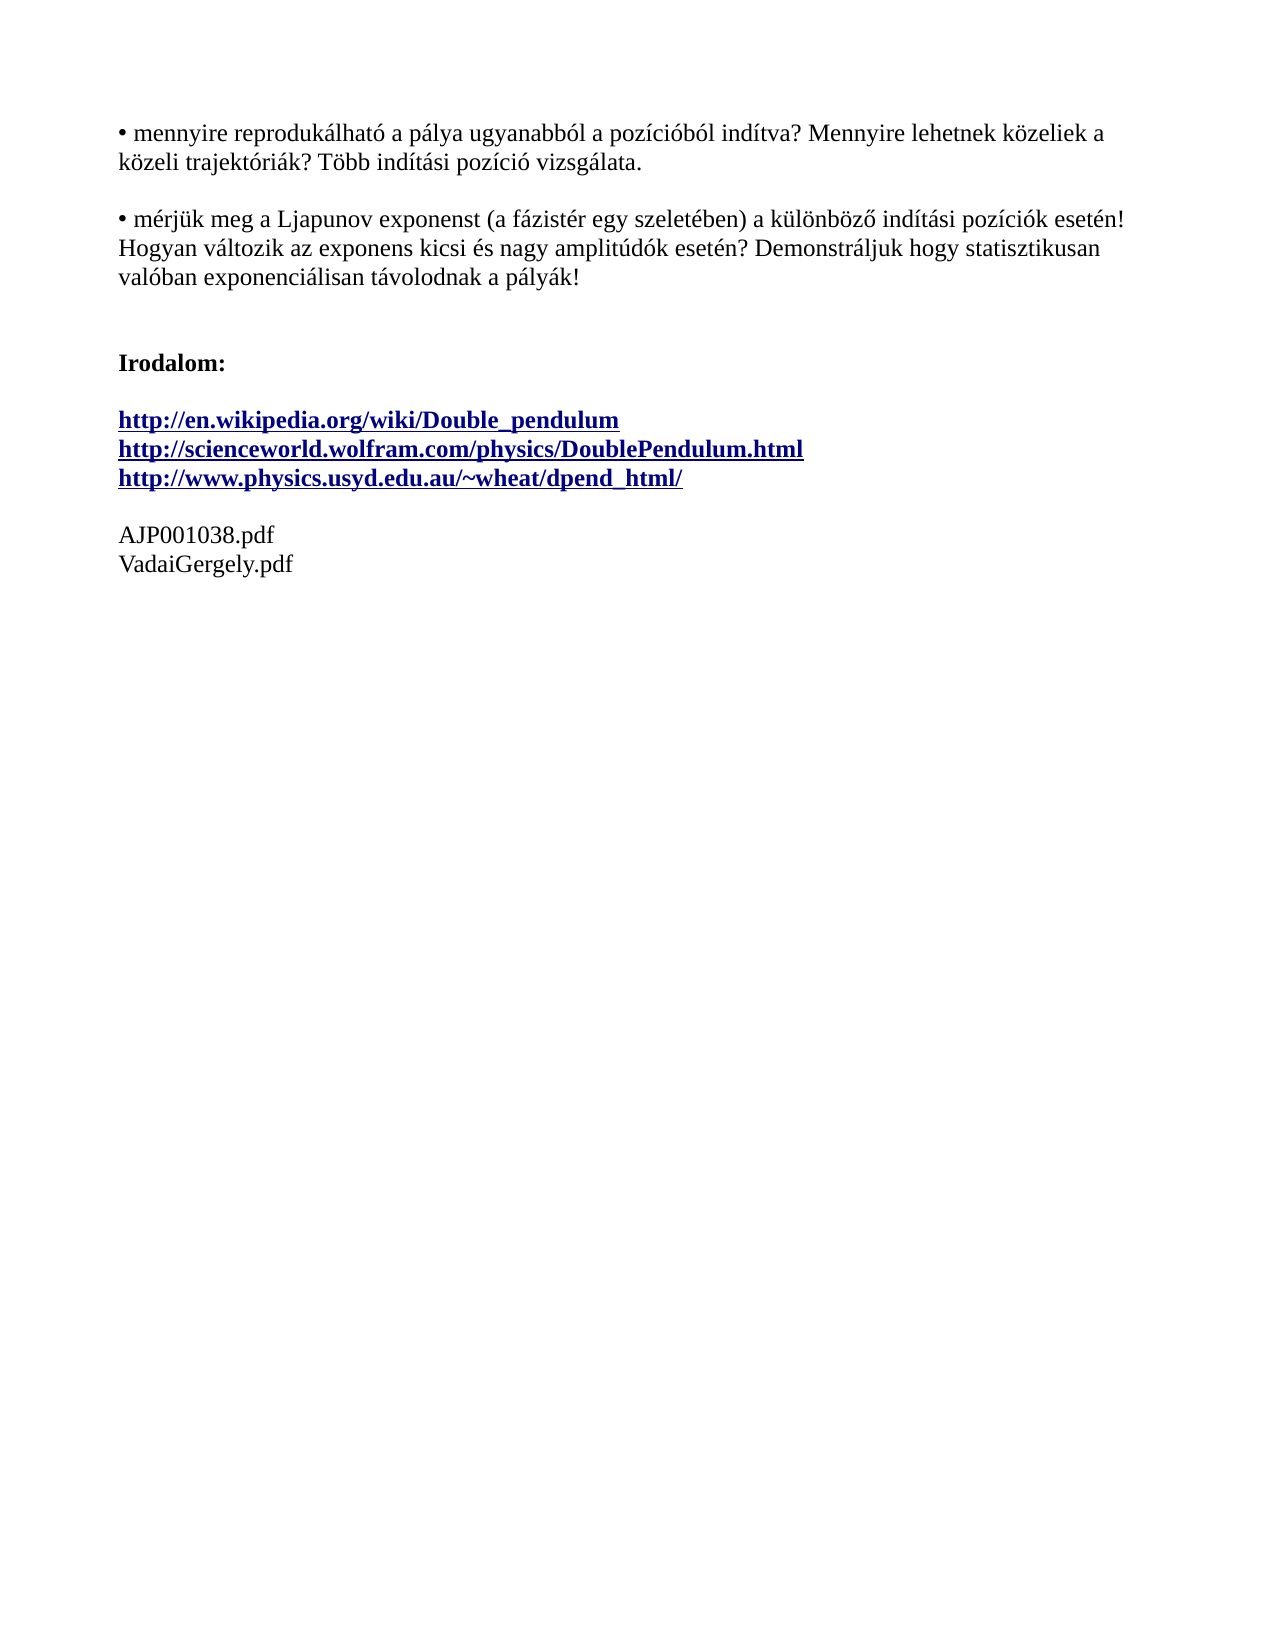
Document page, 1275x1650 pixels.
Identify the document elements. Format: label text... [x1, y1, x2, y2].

text Irodalom: [118, 348, 1157, 377]
text http://www.physics.usyd.edu.au/~wheat/dpend_html/ [118, 463, 1157, 492]
text AJP001038.pdf [118, 521, 1157, 549]
list mérjük meg a Ljapunov exponenst (a fázistér egy szeletében) a különböző indítási pozíciók esetén! Hogyan változik az exponens kicsi és nagy amplitúdók esetén? Demonstráljuk hogy statisztikusan valóban exponenciálisan távolodnak a pályák! [118, 204, 1157, 291]
text VadaiGergely.pdf [118, 549, 1157, 578]
list mennyire reprodukálható a pálya ugyanabból a pozícióból indítva? Mennyire lehetnek közeliek a közeli trajektóriák? Több indítási pozíció vizsgálata. [118, 118, 1157, 176]
text http://scienceworld.wolfram.com/physics/DoublePendulum.html [118, 434, 1157, 463]
text http://en.wikipedia.org/wiki/Double_pendulum [118, 406, 1157, 434]
